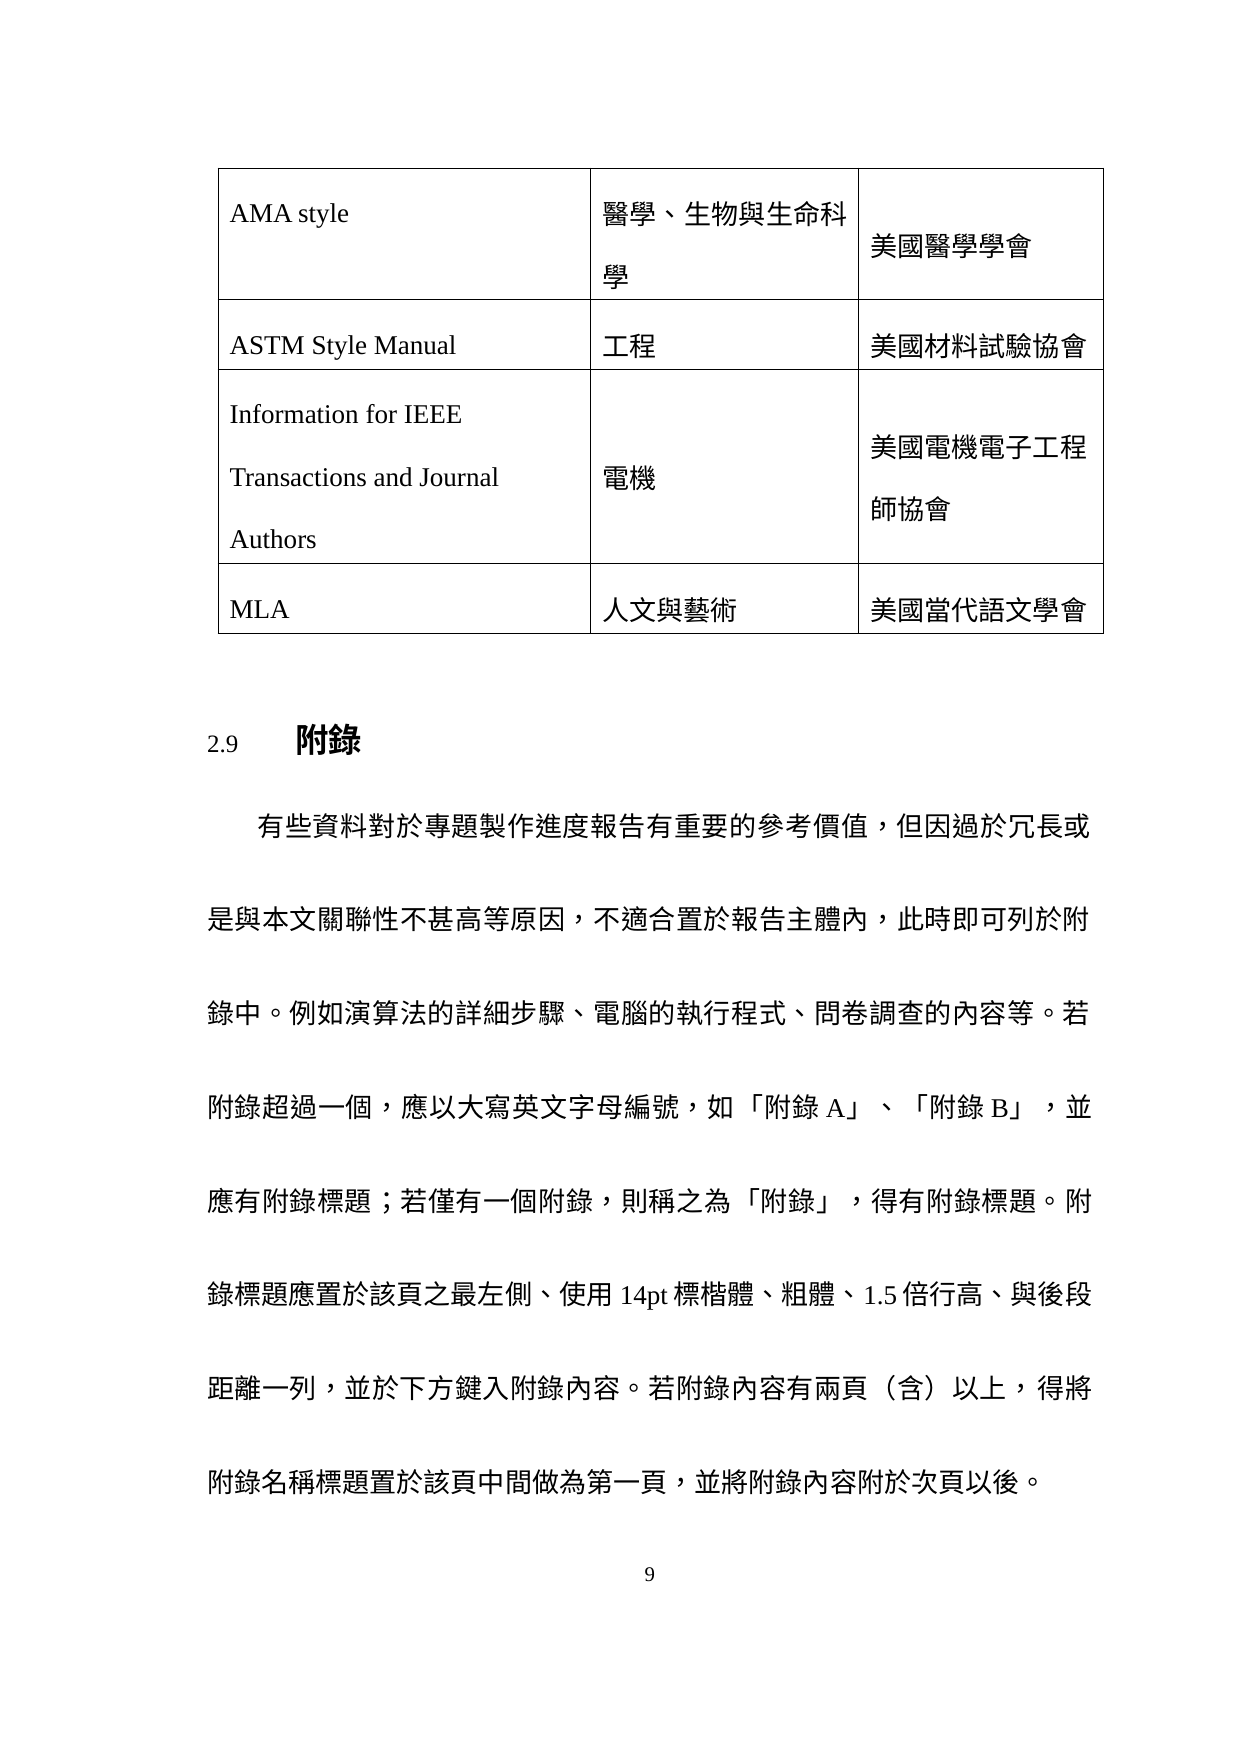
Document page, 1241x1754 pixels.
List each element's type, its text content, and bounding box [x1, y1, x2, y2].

table_cell 醫學、生物與生命科學 [591, 169, 858, 299]
table_cell 人文與藝術 [591, 564, 858, 632]
text 有些資料對於專題製作進度報告有重要的參考價值，但因過於冗長或是與本文關聯性不甚高等原因，不適合置於報告主體內，此時即可列於附錄中。例如演算法的詳細步驟、電腦的執行程式、問卷調查的內容等。若附錄超過一個，應以大寫英文字母編號，如「附錄A」、「附錄B」，並應有附錄標題；若僅有一個附錄，則稱之為「附錄」，得有附錄標題。附錄標題應置於該頁之最左側、使用14pt標楷體、粗體、1.5倍行高、與後段距離一列，並於下方鍵入附錄內容。若附錄內容有兩頁（含）以上，得將附錄名稱標題置於該頁中間做為第一頁，並將附錄內容附於次頁以後。 [207, 782, 1092, 1501]
table_cell Information for IEEE Transactions and Journal Authors [219, 370, 590, 563]
table_cell MLA [219, 564, 590, 632]
table_cell 工程 [591, 300, 858, 369]
table_cell 美國醫學學會 [859, 169, 1103, 299]
table_cell 美國材料試驗協會 [859, 300, 1103, 369]
table_cell 電機 [591, 370, 858, 563]
table_cell AMA style [219, 169, 590, 299]
table_cell 美國電機電子工程師協會 [859, 370, 1103, 563]
list 附錄 [207, 696, 1092, 758]
table_cell ASTM Style Manual [219, 300, 590, 369]
table_cell 美國當代語文學會 [859, 564, 1103, 632]
